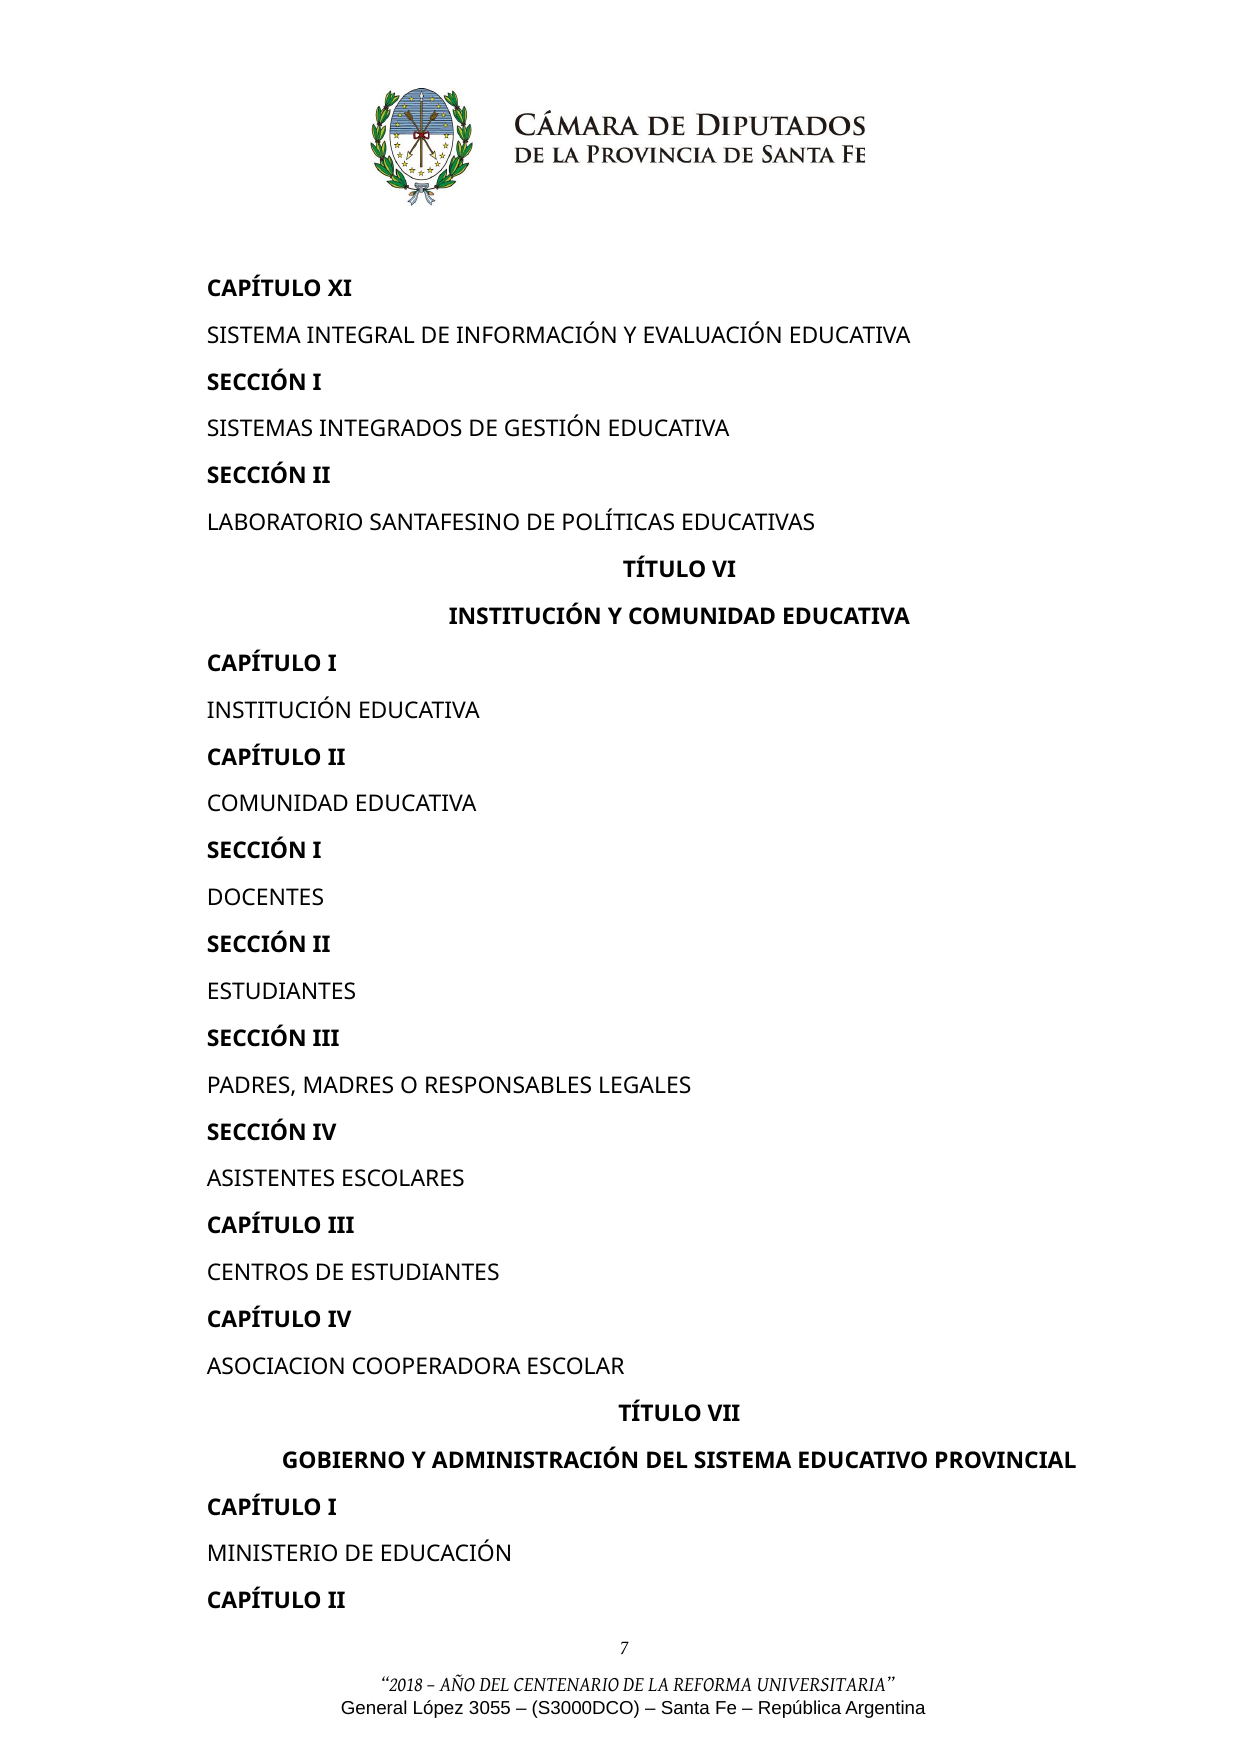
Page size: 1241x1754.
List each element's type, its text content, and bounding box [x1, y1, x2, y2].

text INSTITUCIÓN Y COMUNIDAD EDUCATIVA [207, 600, 1152, 631]
text LABORATORIO SANTAFESINO DE POLÍTICAS EDUCATIVAS [207, 506, 1152, 537]
text SECCIÓN I [207, 365, 1152, 397]
text ASOCIACION COOPERADORA ESCOLAR [207, 1350, 1152, 1381]
text SECCIÓN III [207, 1022, 1152, 1053]
text DOCENTES [207, 881, 1152, 912]
text PADRES, MADRES O RESPONSABLES LEGALES [207, 1068, 1152, 1100]
text SISTEMAS INTEGRADOS DE GESTIÓN EDUCATIVA [207, 412, 1152, 443]
text GOBIERNO Y ADMINISTRACIÓN DEL SISTEMA EDUCATIVO PROVINCIAL [207, 1443, 1152, 1475]
text MINISTERIO DE EDUCACIÓN [207, 1537, 1152, 1568]
subtitle CAPÍTULO I [207, 647, 1152, 678]
text SECCIÓN IV [207, 1115, 1152, 1147]
text TÍTULO VII [207, 1397, 1152, 1428]
text CAPÍTULO IV [207, 1303, 1152, 1334]
text CENTROS DE ESTUDIANTES [207, 1256, 1152, 1287]
text CAPÍTULO II [207, 740, 1152, 772]
text CAPÍTULO I [207, 1490, 1152, 1522]
text SISTEMA INTEGRAL DE INFORMACIÓN Y EVALUACIÓN EDUCATIVA [207, 318, 1152, 350]
picture [370, 88, 866, 210]
text SECCIÓN II [207, 928, 1152, 959]
text SECCIÓN I [207, 834, 1152, 865]
text ASISTENTES ESCOLARES [207, 1162, 1152, 1193]
text CAPÍTULO XI [207, 272, 1152, 303]
text CAPÍTULO II [207, 1584, 1152, 1615]
text CAPÍTULO III [207, 1209, 1152, 1240]
text ESTUDIANTES [207, 975, 1152, 1006]
subtitle COMUNIDAD EDUCATIVA [207, 787, 1152, 818]
text SECCIÓN II [207, 459, 1152, 490]
subtitle INSTITUCIÓN EDUCATIVA [207, 693, 1152, 725]
text TÍTULO VI [207, 553, 1152, 584]
